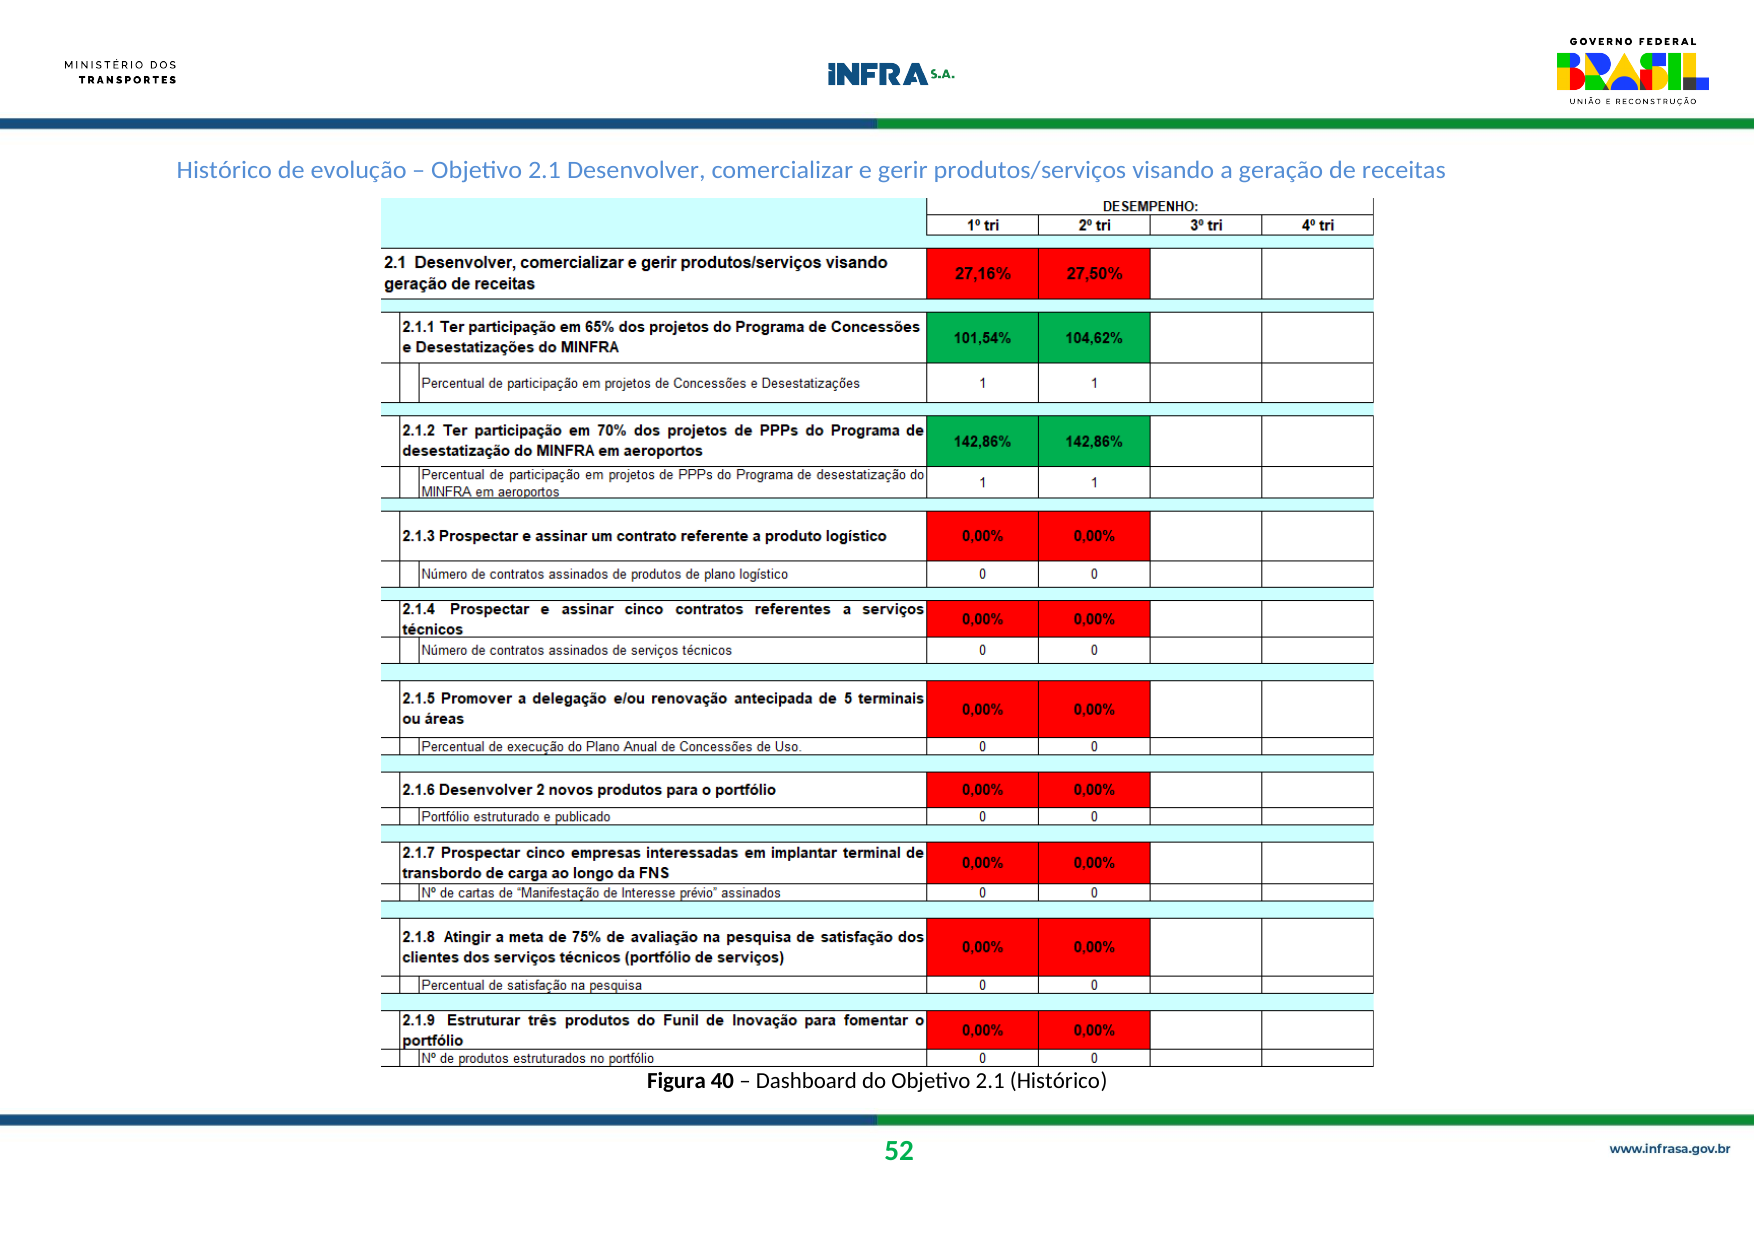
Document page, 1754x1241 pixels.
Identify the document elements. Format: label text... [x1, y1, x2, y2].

text Figura 40 – Dashboard do Objetivo 2.1 (Histórico) [150, 1067, 1604, 1095]
subtitle Histórico de evolução – Objetivo 2.1 Desenvolver, comercializar e gerir produtos/serviços visando a geração de receitas [150, 154, 1473, 185]
